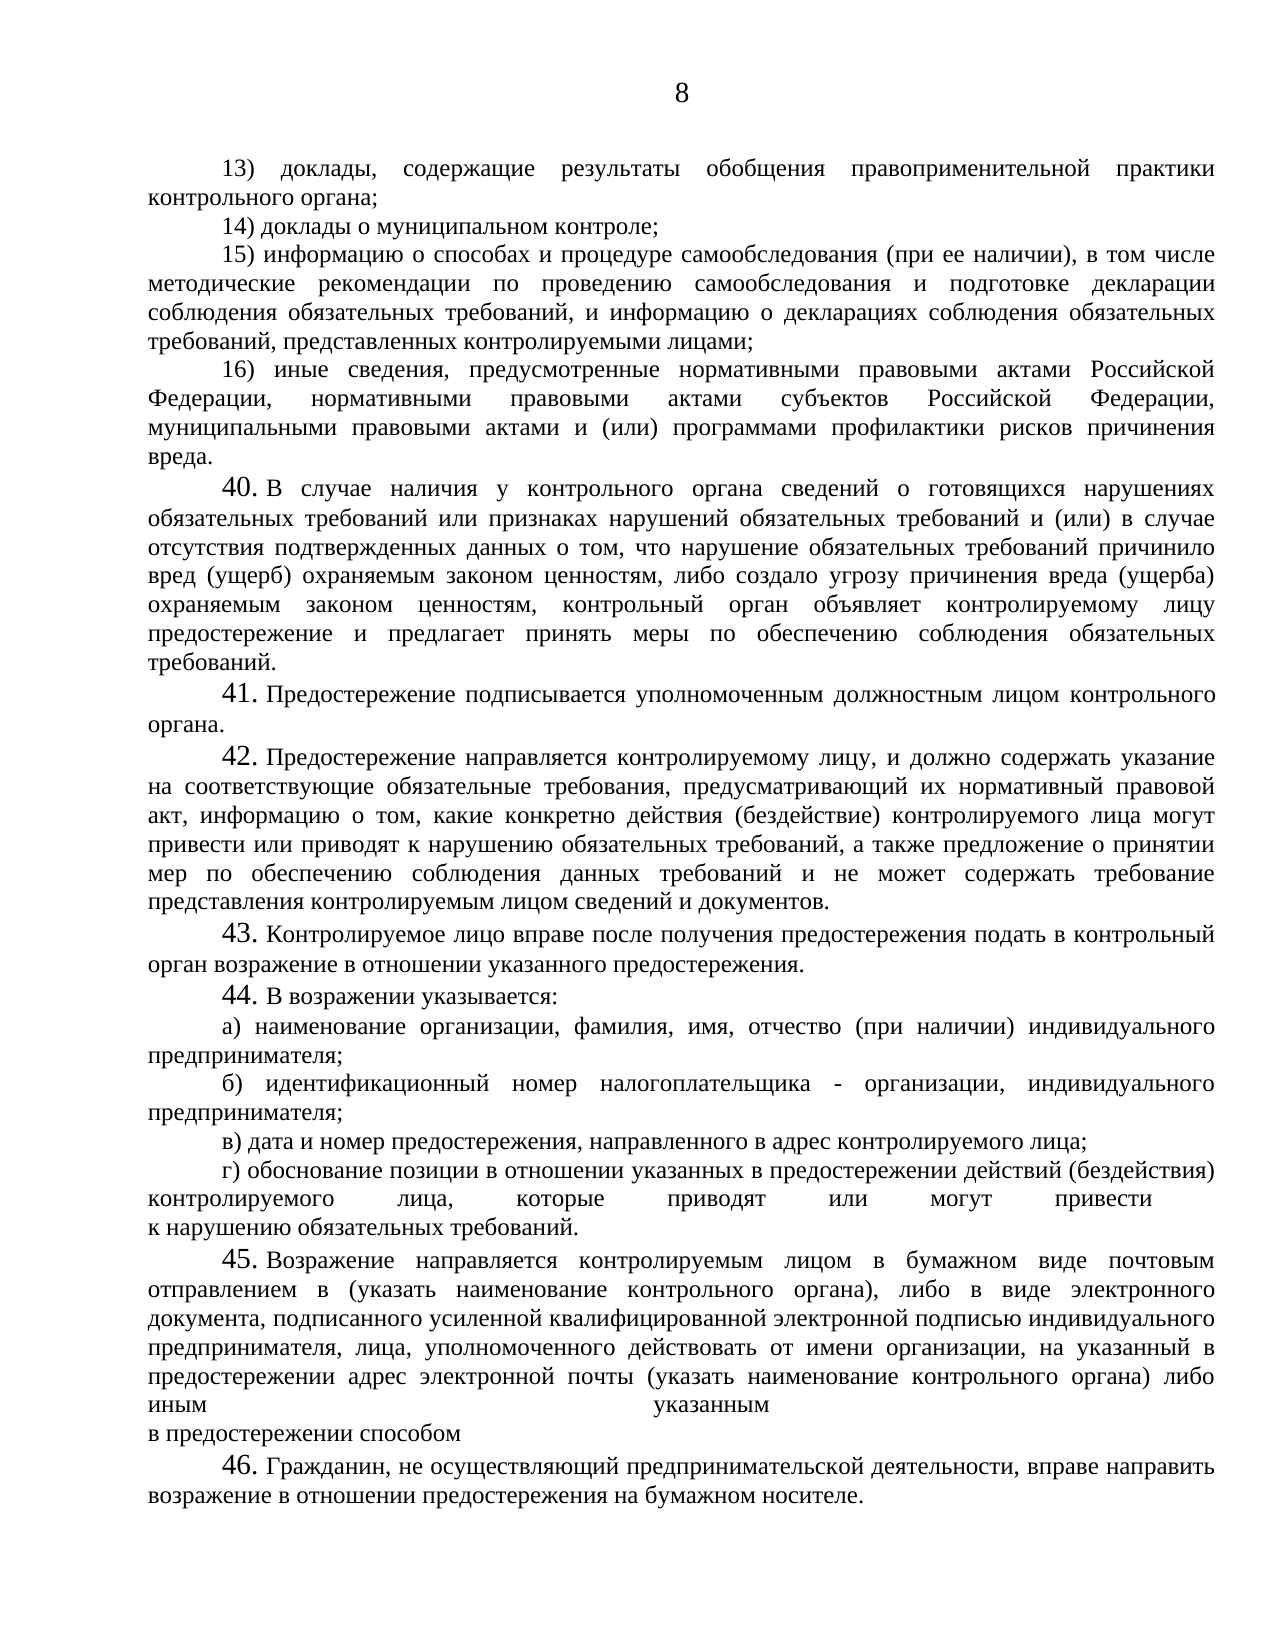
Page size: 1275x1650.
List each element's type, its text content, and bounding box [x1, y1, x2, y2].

text а) наименование организации, фамилия, имя, отчество (при наличии) индивидуального предпринимателя; [148, 1011, 1216, 1068]
list Контролируемое лицо вправе после получения предостережения подать в контрольный орган возражение в отношении указанного предостережения. [148, 915, 1216, 977]
text 16) иные сведения, предусмотренные нормативными правовыми актами Российской Федерации, нормативными правовыми актами субъектов Российской Федерации, муниципальными правовыми актами и (или) программами профилактики рисков причинения вреда. [148, 354, 1216, 469]
list Предостережение направляется контролируемому лицу, и должно содержать указание на соответствующие обязательные требования, предусматривающий их нормативный правовой акт, информацию о том, какие конкретно действия (бездействие) контролируемого лица могут привести или приводят к нарушению обязательных требований, а также предложение о принятии мер по обеспечению соблюдения данных требований и не может содержать требование представления контролируемым лицом сведений и документов. [148, 738, 1216, 915]
text 15) информацию о способах и процедуре самообследования (при ее наличии), в том числе методические рекомендации по проведению самообследования и подготовке декларации соблюдения обязательных требований, и информацию о декларациях соблюдения обязательных требований, представленных контролируемыми лицами; [148, 239, 1216, 354]
text г) обоснование позиции в отношении указанных в предостережении действий (бездействия) контролируемого лица, которые приводят или могут привести к нарушению обязательных требований. [148, 1155, 1216, 1241]
text б) идентификационный номер налогоплательщика - организации, индивидуального предпринимателя; [148, 1068, 1216, 1126]
list В возражении указывается: [148, 977, 1216, 1011]
list Предостережение подписывается уполномоченным должностным лицом контрольного органа. [148, 676, 1216, 738]
text 13) доклады, содержащие результаты обобщения правоприменительной практики контрольного органа; [148, 153, 1216, 211]
list Гражданин, не осуществляющий предпринимательской деятельности, вправе направить возражение в отношении предостережения на бумажном носителе. [148, 1447, 1216, 1509]
list В случае наличия у контрольного органа сведений о готовящихся нарушениях обязательных требований или признаках нарушений обязательных требований и (или) в случае отсутствия подтвержденных данных о том, что нарушение обязательных требований причинило вред (ущерб) охраняемым законом ценностям, либо создало угрозу причинения вреда (ущерба) охраняемым законом ценностям, контрольный орган объявляет контролируемому лицу предостережение и предлагает принять меры по обеспечению соблюдения обязательных требований. [148, 469, 1216, 676]
text 14) доклады о муниципальном контроле; [148, 211, 1216, 239]
list Возражение направляется контролируемым лицом в бумажном виде почтовым отправлением в (указать наименование контрольного органа), либо в виде электронного документа, подписанного усиленной квалифицированной электронной подписью индивидуального предпринимателя, лица, уполномоченного действовать от имени организации, на указанный в предостережении адрес электронной почты (указать наименование контрольного органа) либо иным указанным в предостережении способом [148, 1241, 1216, 1447]
text в) дата и номер предостережения, направленного в адрес контролируемого лица; [148, 1126, 1216, 1155]
